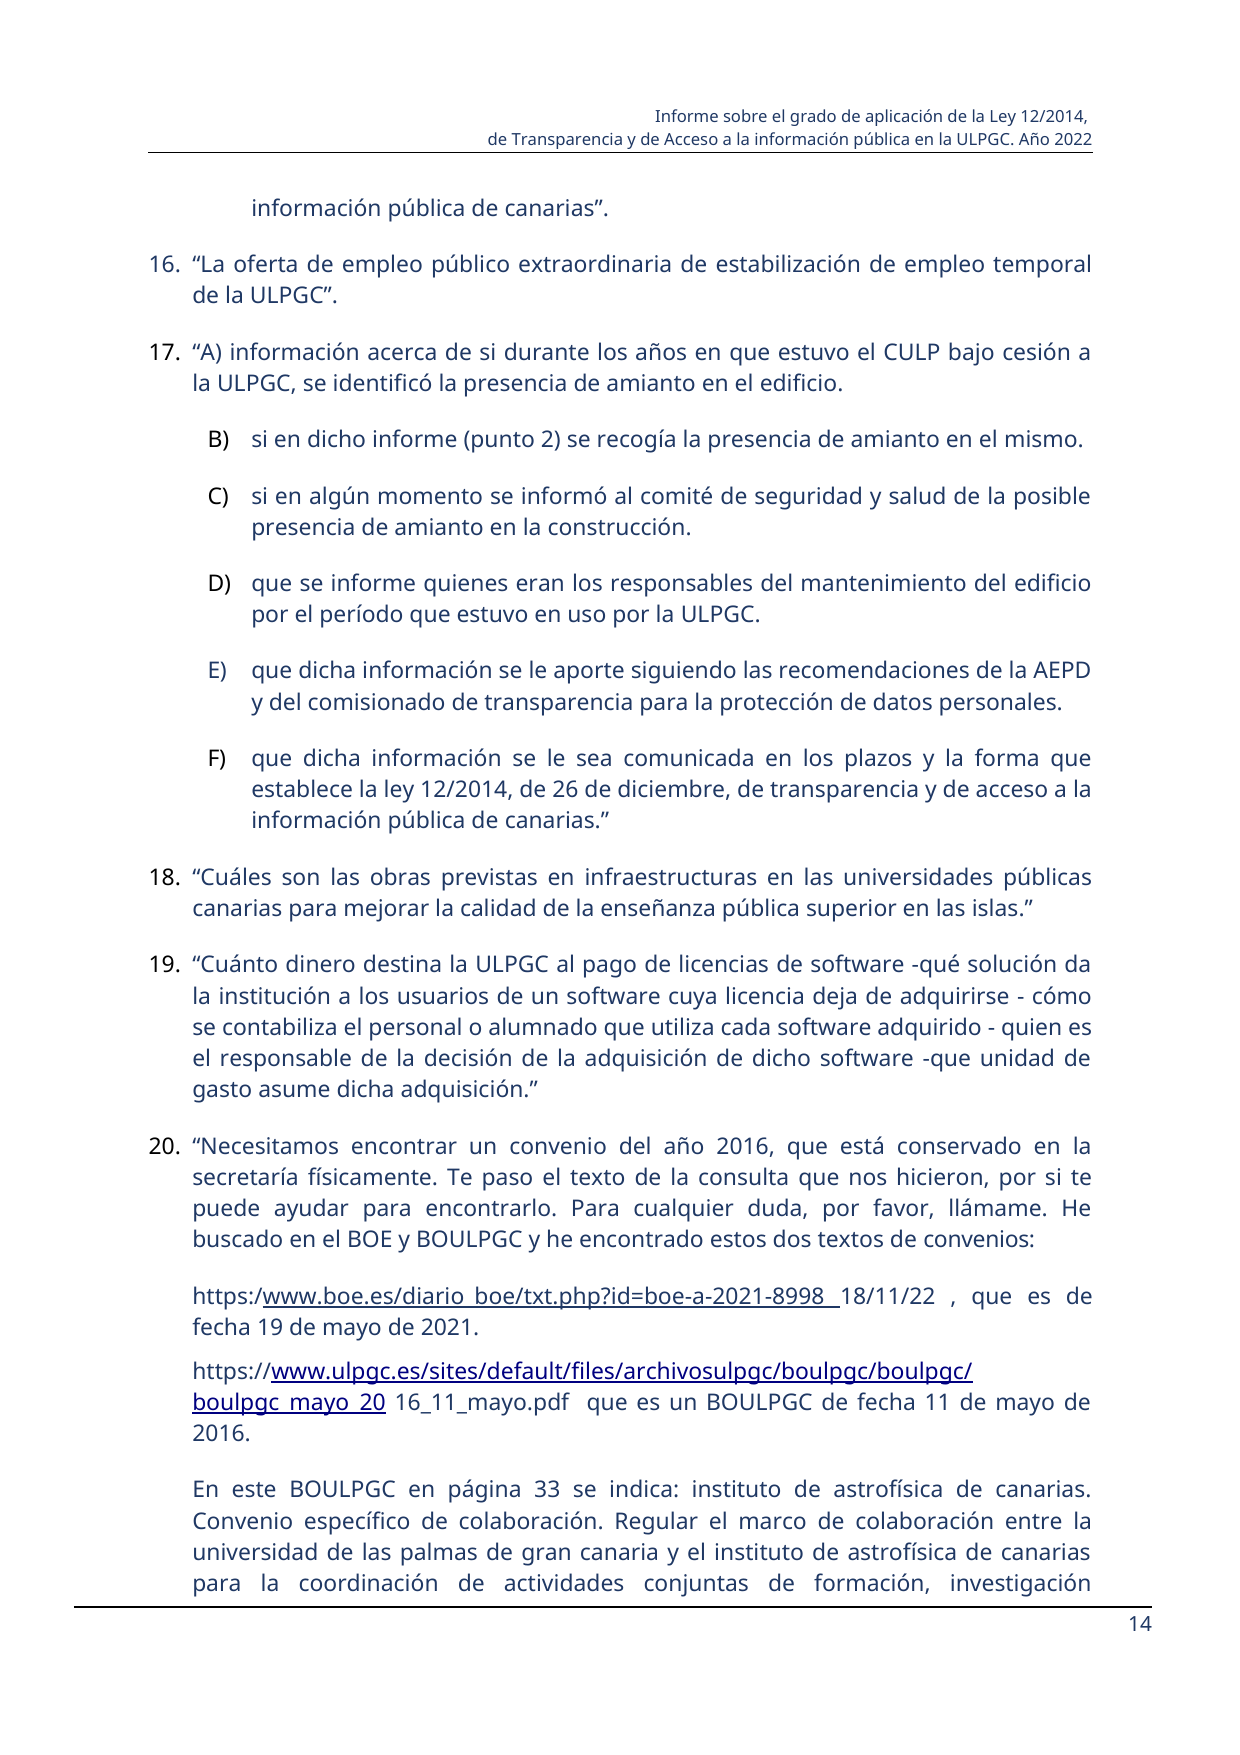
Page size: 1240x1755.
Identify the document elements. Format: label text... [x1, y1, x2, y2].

text https://www.ulpgc.es/sites/default/files/archivosulpgc/boulpgc/boulpgc/boulpgc_mayo_20 16_11_mayo.pdf que es un BOULPGC de fecha 11 de mayo de 2016. [148, 1355, 1093, 1448]
list “Cuánto dinero destina la ULPGC al pago de licencias de software -qué solución da la institución a los usuarios de un software cuya licencia deja de adquirirse - cómo se contabiliza el personal o alumnado que utiliza cada software adquirido - quien es el responsable de la decisión de la adquisición de dicho software -que unidad de gasto asume dicha adquisición.” [148, 948, 1093, 1105]
list “A) información acerca de si durante los años en que estuvo el CULP bajo cesión a la ULPGC, se identificó la presencia de amianto en el edificio. [148, 336, 1093, 398]
list si en algún momento se informó al comité de seguridad y salud de la posible presencia de amianto en la construcción. [207, 480, 1093, 542]
list que dicha información se le aporte siguiendo las recomendaciones de la AEPD y del comisionado de transparencia para la protección de datos personales. [207, 654, 1093, 717]
text https:/www.boe.es/diario_boe/txt.php?id=boe-a-2021-8998 18/11/22 , que es de fecha 19 de mayo de 2021. [148, 1280, 1093, 1342]
list que se informe quienes eran los responsables del mantenimiento del edificio por el período que estuvo en uso por la ULPGC. [207, 567, 1093, 629]
list “La oferta de empleo público extraordinaria de estabilización de empleo temporal de la ULPGC”. [148, 248, 1093, 311]
list “Cuáles son las obras previstas en infraestructuras en las universidades públicas canarias para mejorar la calidad de la enseñanza pública superior en las islas.” [148, 861, 1093, 923]
list información pública de canarias”. [207, 192, 1093, 223]
list si en dicho informe (punto 2) se recogía la presencia de amianto en el mismo. [207, 423, 1093, 454]
list que dicha información se le sea comunicada en los plazos y la forma que establece la ley 12/2014, de 26 de diciembre, de transparencia y de acceso a la información pública de canarias.” [207, 742, 1093, 836]
list “Necesitamos encontrar un convenio del año 2016, que está conservado en la secretaría físicamente. Te paso el texto de la consulta que nos hicieron, por si te puede ayudar para encontrarlo. Para cualquier duda, por favor, llámame. He buscado en el BOE y BOULPGC y he encontrado estos dos textos de convenios: [148, 1130, 1093, 1255]
text En este BOULPGC en página 33 se indica: instituto de astrofísica de canarias. Convenio específico de colaboración. Regular el marco de colaboración entre la universidad de las palmas de gran canaria y el instituto de astrofísica de canarias para la coordinación de actividades conjuntas de formación, investigación [148, 1473, 1093, 1598]
